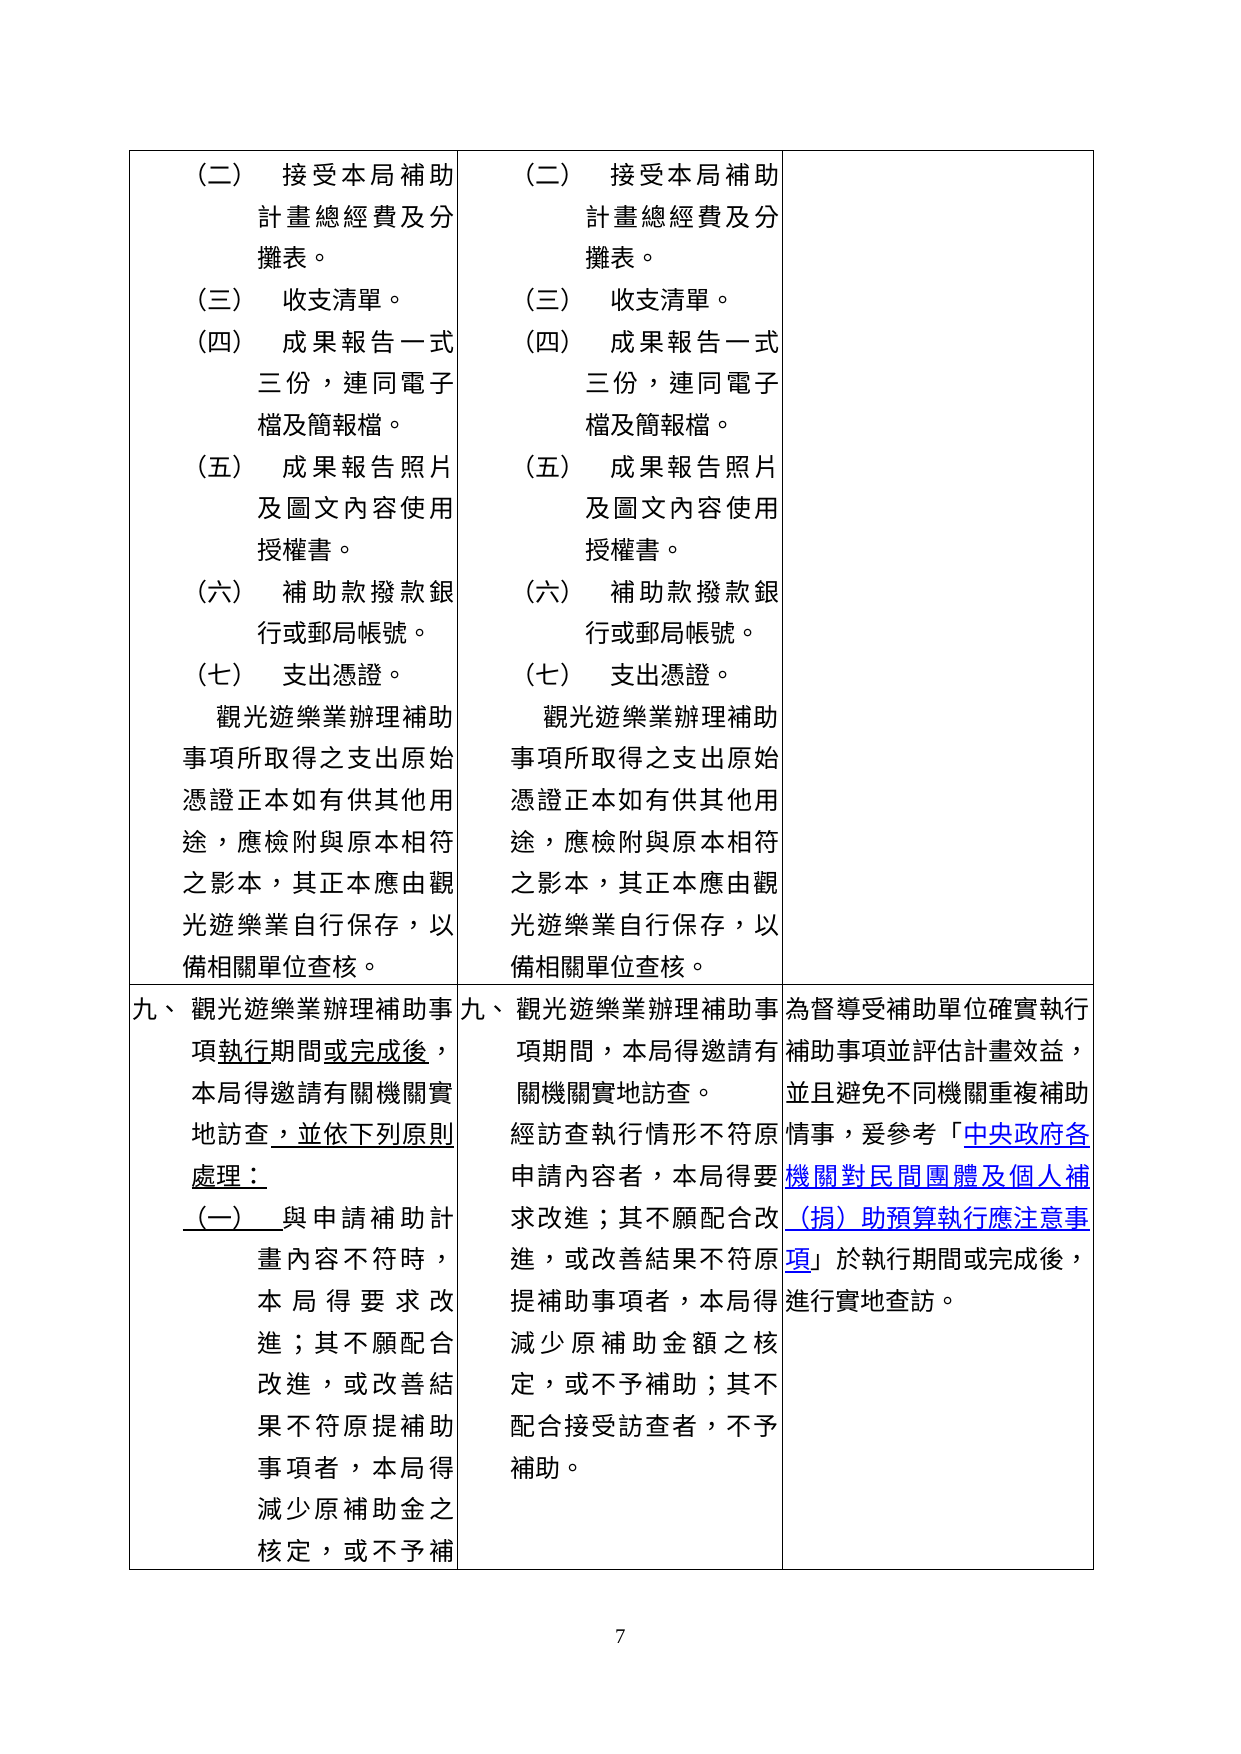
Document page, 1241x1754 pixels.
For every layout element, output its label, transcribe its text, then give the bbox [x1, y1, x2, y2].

table_cell 觀光遊樂業依前點規定申請核撥補助款時，應檢附下列文件： 領據。 接受本局補助計畫總經費及分攤表。 收支清單。 成果報告一式三份，連同電子檔及簡報檔。 成果報告照片及圖文內容使用授權書。 補助款撥款銀行或郵局帳號。 支出憑證。 觀光遊樂業辦理補助事項所取得之支出原始憑證正本如有供其他用途，應檢附與原本相符之影本，其正本應由觀光遊樂業自行保存，以備相關單位查核。 [458, 151, 782, 984]
table_cell 觀光遊樂業辦理補助事項期間，本局得邀請有關機關實地訪查。 經訪查執行情形不符原申請內容者，本局得要求改進；其不願配合改進，或改善結果不符原提補助事項者，本局得減少原補助金額之核定，或不予補助；其不配合接受訪查者，不予補助。 [458, 985, 782, 1569]
table_cell 觀光遊樂業依前點規定申請核撥補助款時，應檢附下列文件： 領據。 接受本局補助計畫總經費及分攤表。 收支清單。 成果報告一式三份，連同電子檔及簡報檔。 成果報告照片及圖文內容使用授權書。 補助款撥款銀行或郵局帳號。 支出憑證。 觀光遊樂業辦理補助事項所取得之支出原始憑證正本如有供其他用途，應檢附與原本相符之影本，其正本應由觀光遊樂業自行保存，以備相關單位查核。 [130, 151, 457, 984]
table_cell 為督導受補助單位確實執行補助事項並評估計畫效益，並且避免不同機關重複補助情事，爰參考「中央政府各機關對民間團體及個人補（捐）助預算執行應注意事項」於執行期間或完成後，進行實地查訪。 [783, 985, 1093, 1569]
table_cell [783, 151, 1093, 984]
table_cell 觀光遊樂業辦理補助事項執行期間或完成後，本局得邀請有關機關實地訪查，並依下列原則處理： 與申請補助計畫內容不符時，本局得要求改進；其不願配合改進，或改善結果不符原提補助事項者，本局得減少原補助金之核定，或不予補 [130, 985, 457, 1569]
